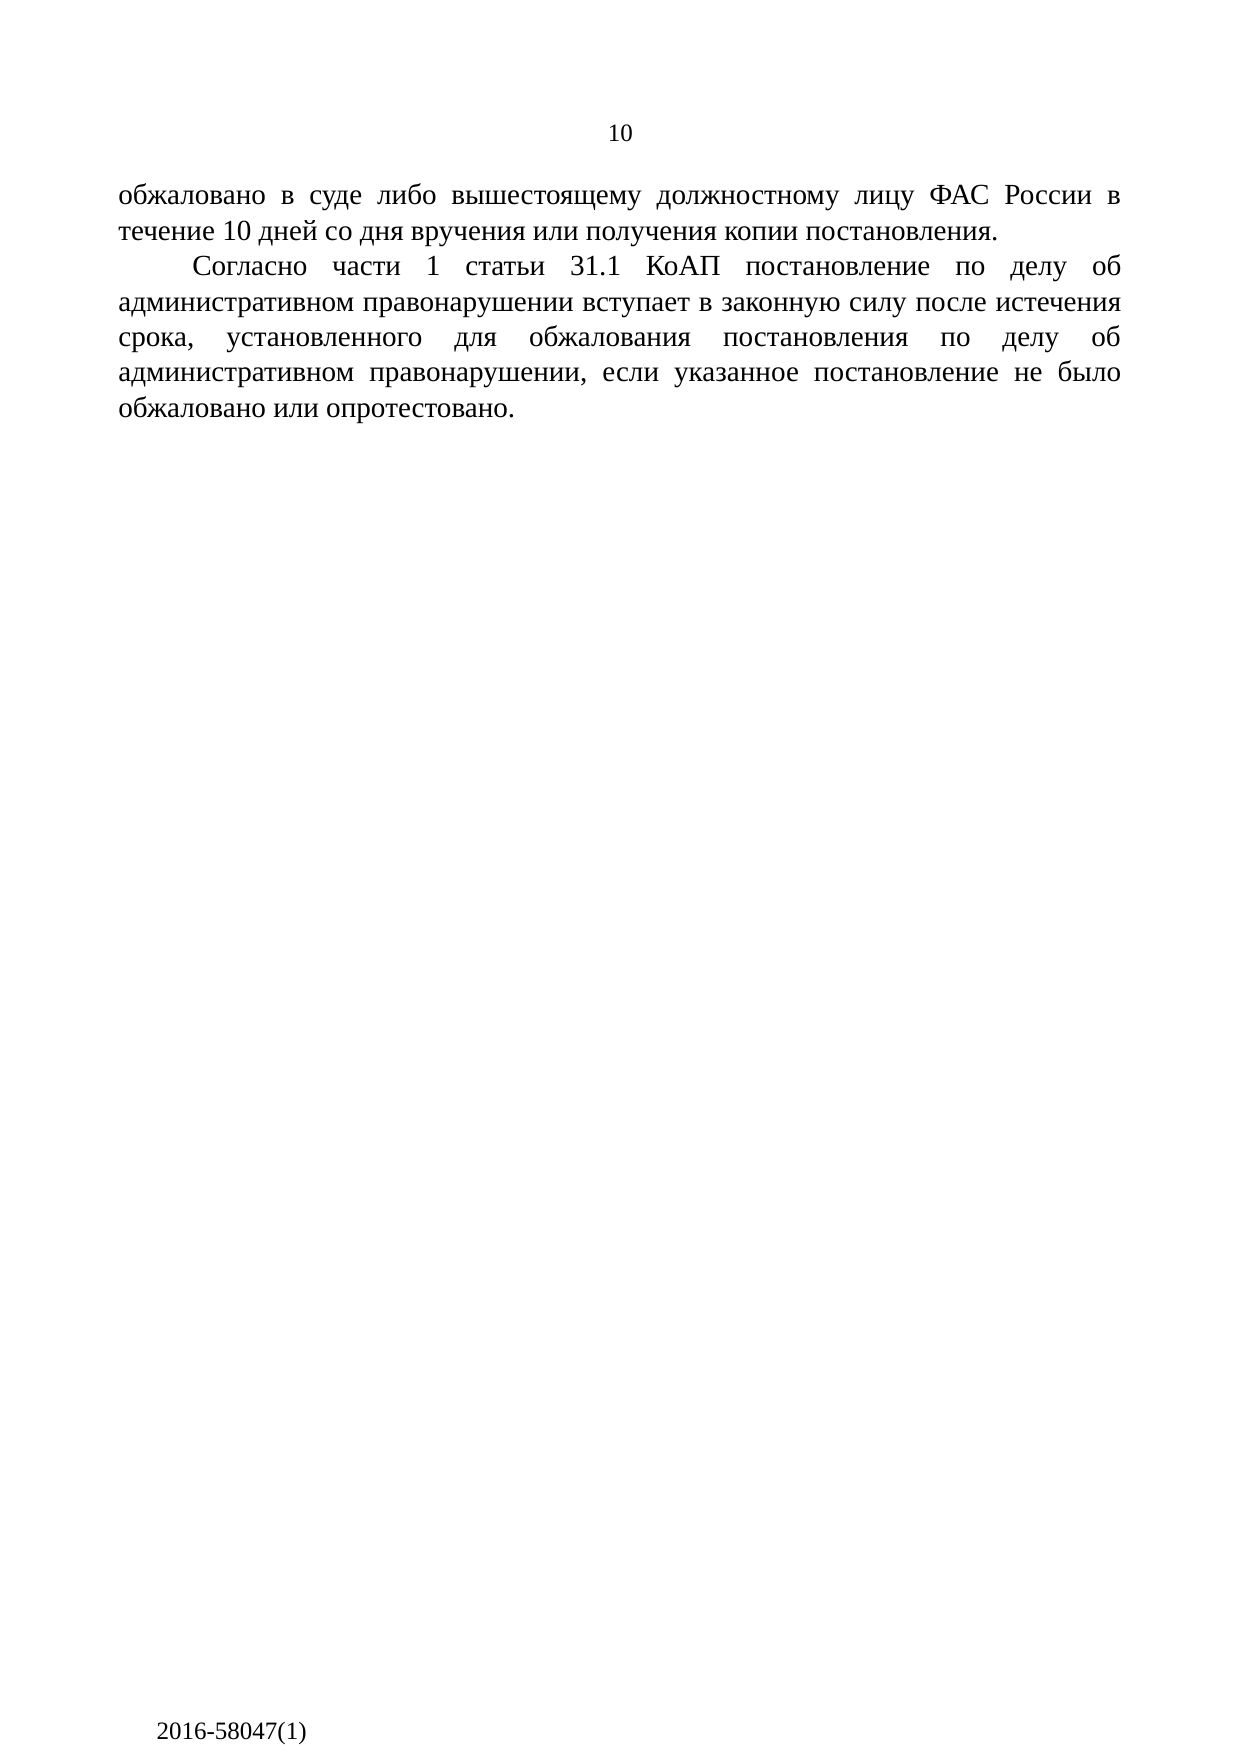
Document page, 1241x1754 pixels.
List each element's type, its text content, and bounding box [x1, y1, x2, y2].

text обжаловано в суде либо вышестоящему должностному лицу ФАС России в течение 10 дней со дня вручения или получения копии постановления. [118, 176, 1122, 247]
text Согласно части 1 статьи 31.1 КоАП постановление по делу об административном правонарушении вступает в законную силу после истечения срока, установленного для обжалования постановления по делу об административном правонарушении, если указанное постановление не было обжаловано или опротестовано. [118, 247, 1122, 424]
